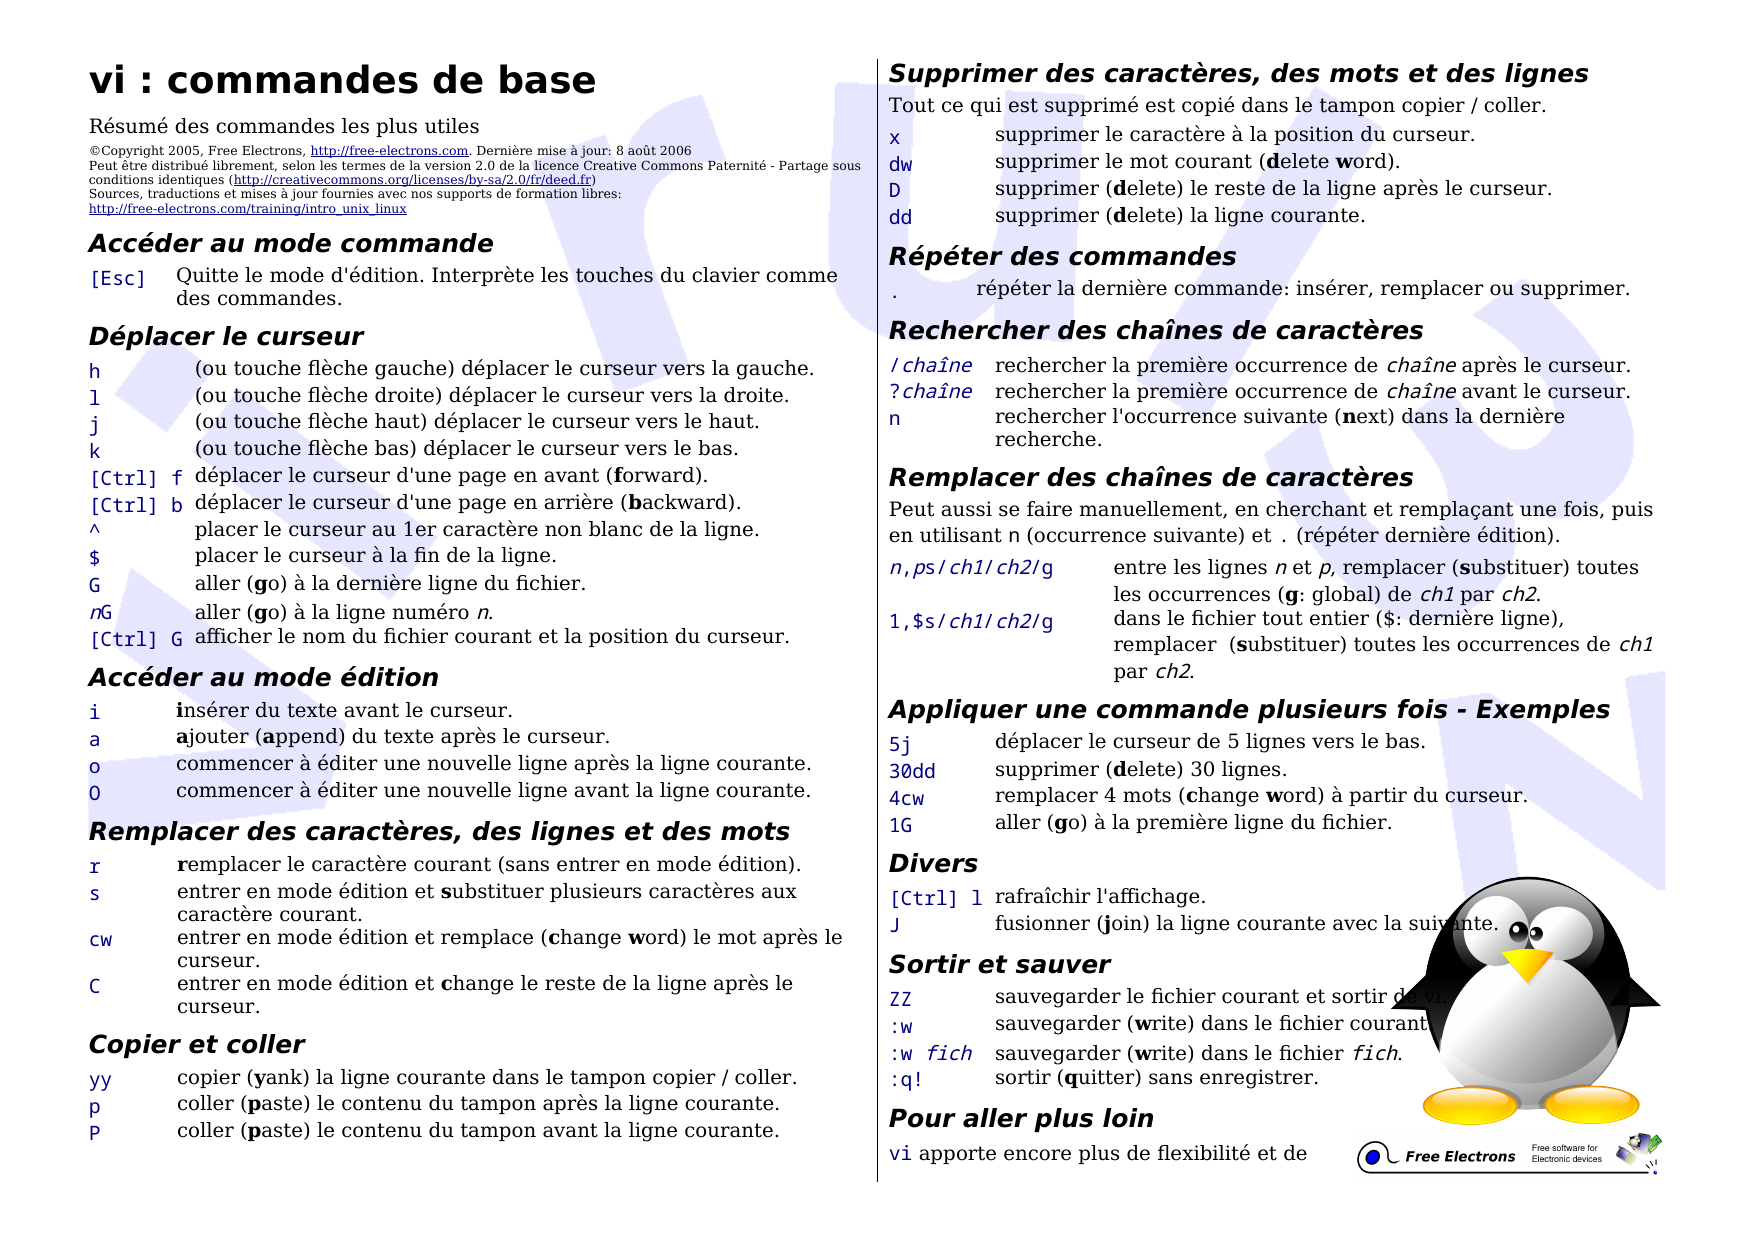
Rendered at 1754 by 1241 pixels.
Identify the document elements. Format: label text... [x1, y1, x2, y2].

picture [1351, 1130, 1664, 1179]
table_cell remplacer 4 mots (change word) à partir du curseur. [995, 784, 1665, 811]
table_cell déplacer le curseur d'une page en arrière (backward). [195, 491, 865, 518]
table_cell o [89, 752, 176, 779]
table_header . [889, 277, 976, 304]
subtitle Pour aller plus loin [889, 1104, 1665, 1133]
table_cell aller (go) à la dernière ligne du fichier. [195, 571, 865, 598]
table_cell s [89, 880, 177, 926]
subtitle Remplacer des caractères, des lignes et des mots [88, 817, 865, 847]
subtitle Déplacer le curseur [88, 322, 865, 351]
table_header [Ctrl] l [889, 885, 995, 912]
table_cell entrer en mode édition et change le reste de la ligne après le curseur. [177, 972, 865, 1018]
subtitle Répéter des commandes [889, 242, 1665, 271]
table_cell [Ctrl] G [89, 625, 194, 652]
table_cell entrer en mode édition et substituer plusieurs caractères aux caractère courant. [177, 880, 865, 926]
table_header r [89, 853, 177, 879]
table_cell ajouter (append) du texte après le curseur. [176, 725, 865, 752]
subtitle Supprimer des caractères, des mots et des lignes [889, 59, 1665, 88]
table_header déplacer le curseur de 5 lignes vers le bas. [995, 731, 1665, 757]
table_cell supprimer le mot courant (delete word). [995, 150, 1665, 177]
table_header supprimer le caractère à la position du curseur. [995, 123, 1665, 150]
text ©Copyright 2005, Free Electrons, http://free-electrons.com. Dernière mise à jour: 8 août 2006 Peut être distribué librement, selon les termes de la version 2.0 de la licence Creative Commons Paternité - Partage sous conditions identiques (http://creativecommons.org/licenses/by-sa/2.0/fr/deed.fr) Sources, traductions et mises à jour fournies avec nos supports de formation libres: http://free-electrons.com/training/intro_unix_linux [88, 144, 865, 216]
table_cell ?chaîne [889, 378, 995, 404]
table_cell C [89, 972, 177, 1018]
table_cell p [89, 1092, 177, 1119]
table_cell dd [889, 204, 995, 230]
text vi apporte encore plus de flexibilité et de [889, 1139, 1351, 1166]
table_cell 1G [889, 811, 995, 838]
picture [878, 220, 1277, 1021]
table_cell n [889, 405, 995, 451]
table_cell 30dd [889, 758, 995, 784]
table_header ZZ [889, 985, 995, 1012]
table_header insérer du texte avant le curseur. [176, 699, 865, 725]
table_cell supprimer (delete) 30 lignes. [995, 758, 1665, 784]
table_header n,ps/ch1/ch2/g [889, 554, 1113, 607]
subtitle Remplacer des chaînes de caractères [889, 463, 1665, 492]
table_cell sauvegarder (write) dans le fichier fich. [995, 1039, 1387, 1066]
table_cell [Ctrl] f [89, 464, 194, 491]
table_header yy [89, 1066, 177, 1092]
table_cell j [89, 411, 194, 437]
table_cell (ou touche flèche droite) déplacer le curseur vers la droite. [195, 384, 865, 411]
table_cell rechercher la première occurrence de chaîne avant le curseur. [995, 378, 1665, 404]
table_cell a [89, 725, 176, 752]
subtitle vi : commandes de base [88, 59, 865, 103]
table_header [Esc] [89, 264, 176, 310]
table_header /chaîne [889, 351, 995, 378]
table_header rafraîchir l'affichage. [995, 885, 1387, 912]
table_cell k [89, 438, 194, 464]
table_header copier (yank) la ligne courante dans le tampon copier / coller. [177, 1066, 865, 1092]
table_cell supprimer (delete) le reste de la ligne après le curseur. [995, 177, 1665, 203]
table_header rechercher la première occurrence de chaîne après le curseur. [995, 351, 1665, 378]
table_cell coller (paste) le contenu du tampon après la ligne courante. [177, 1092, 865, 1119]
table_cell fusionner (join) la ligne courante avec la suivante. [995, 912, 1387, 938]
table_cell entrer en mode édition et remplace (change word) le mot après le curseur. [177, 926, 865, 972]
table_cell :w [889, 1012, 995, 1039]
table_header i [89, 699, 176, 725]
subtitle Accéder au mode commande [88, 229, 865, 258]
subtitle Appliquer une commande plusieurs fois - Exemples [889, 696, 1665, 725]
table_cell G [89, 571, 194, 598]
table_cell commencer à éditer une nouvelle ligne avant la ligne courante. [176, 779, 865, 806]
subtitle Divers [889, 849, 1665, 879]
table_cell $ [89, 545, 194, 571]
table_cell [Ctrl] b [89, 491, 194, 518]
table_cell nG [89, 598, 194, 625]
table_cell (ou touche flèche haut) déplacer le curseur vers le haut. [195, 411, 865, 437]
table_cell :q! [889, 1066, 995, 1092]
table_cell aller (go) à la ligne numéro n. [195, 598, 865, 625]
picture [476, 220, 877, 1021]
table_header sauvegarder le fichier courant et sortir de vi. [995, 985, 1387, 1012]
table_cell rechercher l'occurrence suivante (next) dans la dernière recherche. [995, 405, 1665, 451]
table_cell aller (go) à la première ligne du fichier. [995, 811, 1665, 838]
table_cell P [89, 1119, 177, 1146]
text Tout ce qui est supprimé est copié dans le tampon copier / coller. [889, 94, 1665, 117]
table_cell O [89, 779, 176, 806]
table_cell sauvegarder (write) dans le fichier courant. [995, 1012, 1387, 1039]
table_cell supprimer (delete) la ligne courante. [995, 204, 1665, 230]
table_cell ^ [89, 518, 194, 544]
table_cell placer le curseur au 1er caractère non blanc de la ligne. [195, 518, 865, 544]
table_cell commencer à éditer une nouvelle ligne après la ligne courante. [176, 752, 865, 779]
table_header h [89, 357, 194, 384]
table_cell afficher le nom du fichier courant et la position du curseur. [195, 625, 865, 652]
table_cell D [889, 177, 995, 203]
subtitle Copier et coller [88, 1030, 865, 1059]
subtitle Accéder au mode édition [88, 663, 865, 693]
table_header remplacer le caractère courant (sans entrer en mode édition). [177, 853, 865, 879]
subtitle Rechercher des chaînes de caractères [889, 316, 1665, 345]
table_header x [889, 123, 995, 150]
table_cell (ou touche flèche bas) déplacer le curseur vers le bas. [195, 438, 865, 464]
table_cell placer le curseur à la fin de la ligne. [195, 545, 865, 571]
table_cell sortir (quitter) sans enregistrer. [995, 1066, 1387, 1092]
table_header répéter la dernière commande: insérer, remplacer ou supprimer. [976, 277, 1665, 304]
table_cell cw [89, 926, 177, 972]
picture [1387, 876, 1664, 1126]
table_cell déplacer le curseur d'une page en avant (forward). [195, 464, 865, 491]
table_header Quitte le mode d'édition. Interprète les touches du clavier comme des commandes. [176, 264, 865, 310]
text Résumé des commandes les plus utiles [88, 115, 865, 138]
subtitle Sortir et sauver [889, 950, 1387, 979]
table_cell l [89, 384, 194, 411]
table_cell :w fich [889, 1039, 995, 1066]
table_header entre les lignes n et p, remplacer (substituer) toutes les occurrences (g: global) de ch1 par ch2. [1113, 554, 1665, 607]
text Peut aussi se faire manuellement, en cherchant et remplaçant une fois, puis en utilisant n (occurrence suivante) et . (répéter dernière édition). [889, 498, 1665, 548]
table_header 5j [889, 731, 995, 757]
table_cell 1,$s/ch1/ch2/g [889, 607, 1113, 684]
table_cell coller (paste) le contenu du tampon avant la ligne courante. [177, 1119, 865, 1146]
table_cell J [889, 912, 995, 938]
table_cell 4cw [889, 784, 995, 811]
table_header (ou touche flèche gauche) déplacer le curseur vers la gauche. [195, 357, 865, 384]
table_cell dw [889, 150, 995, 177]
table_cell dans le fichier tout entier ($: dernière ligne), remplacer (substituer) toutes les occurrences de ch1 par ch2. [1113, 607, 1665, 684]
